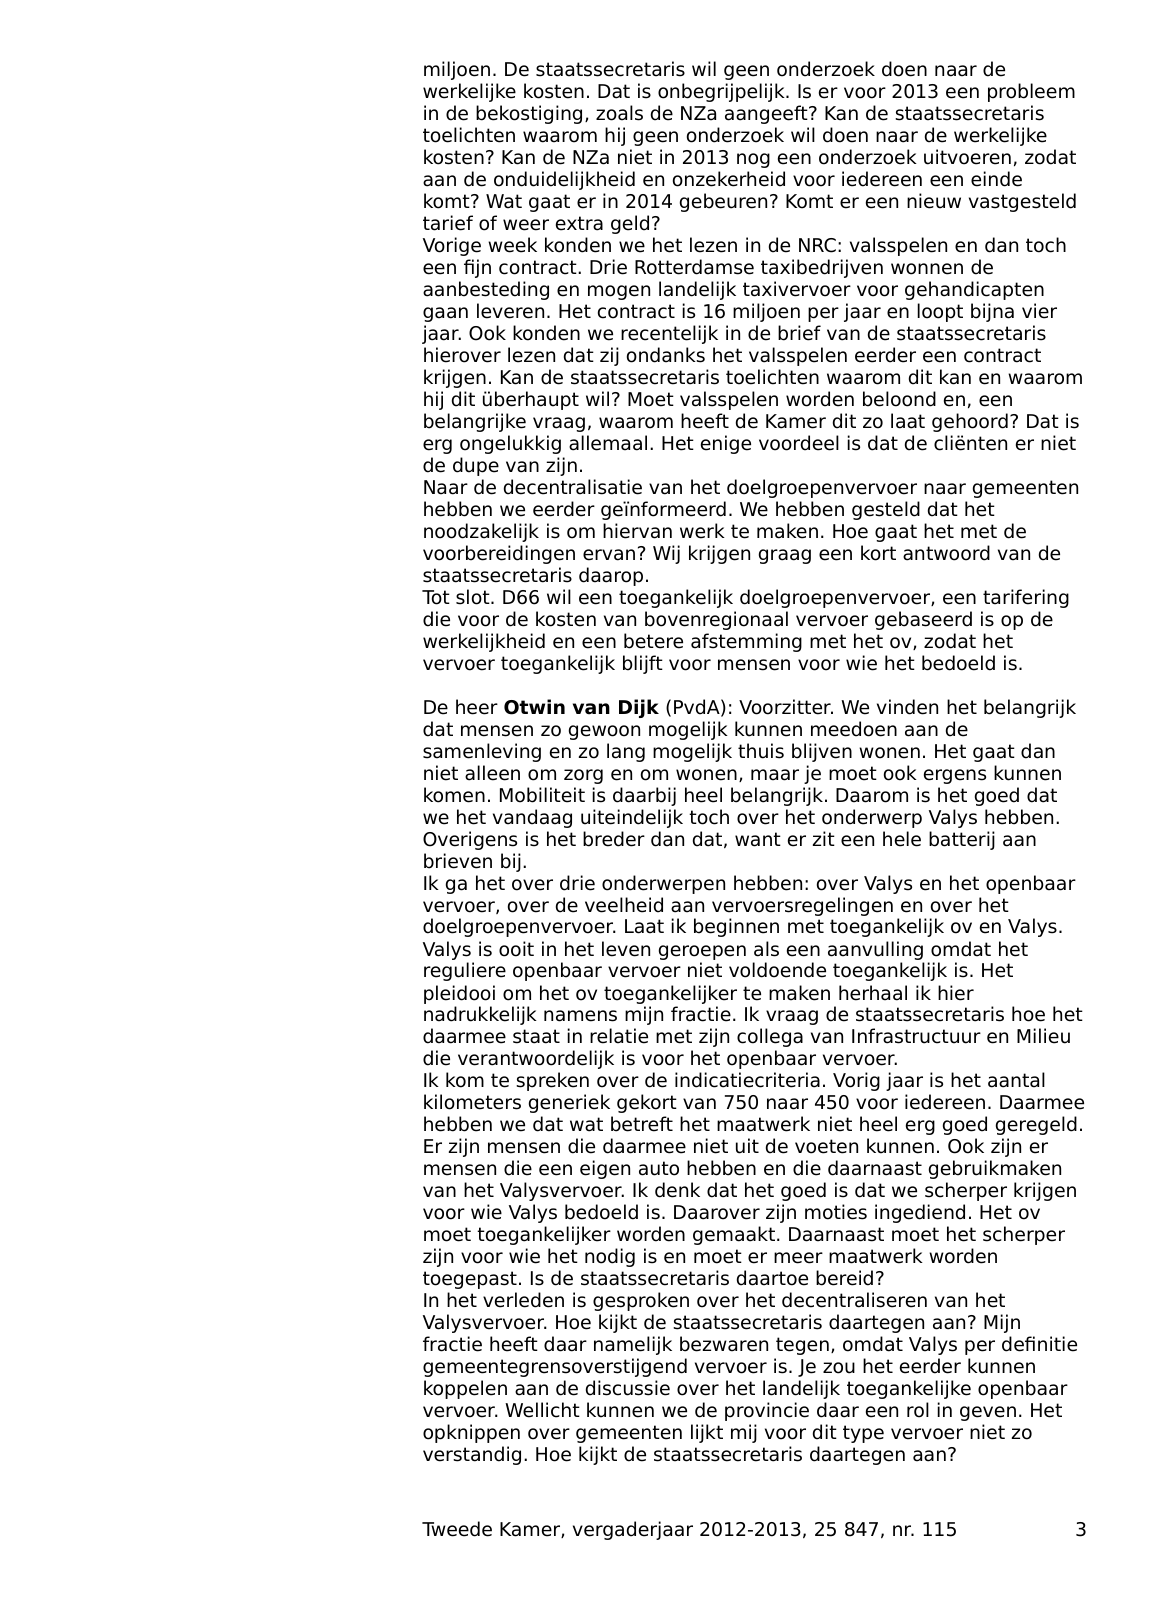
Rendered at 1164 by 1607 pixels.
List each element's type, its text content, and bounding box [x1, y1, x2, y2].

text De heer Otwin van Dijk (PvdA): Voorzitter. We vinden het belangrijk dat mensen zo gewoon mogelijk kunnen meedoen aan de samenleving en zo lang mogelijk thuis blijven wonen. Het gaat dan niet alleen om zorg en om wonen, maar je moet ook ergens kunnen komen. Mobiliteit is daarbij heel belangrijk. Daarom is het goed dat we het vandaag uiteindelijk toch over het onderwerp Valys hebben. Overigens is het breder dan dat, want er zit een hele batterij aan brieven bij. [422, 697, 1087, 872]
text In het verleden is gesproken over het decentraliseren van het Valysvervoer. Hoe kijkt de staatssecretaris daartegen aan? Mijn fractie heeft daar namelijk bezwaren tegen, omdat Valys per definitie gemeentegrensoverstijgend vervoer is. Je zou het eerder kunnen koppelen aan de discussie over het landelijk toegankelijke openbaar vervoer. Wellicht kunnen we de provincie daar een rol in geven. Het opknippen over gemeenten lijkt mij voor dit type vervoer niet zo verstandig. Hoe kijkt de staatssecretaris daartegen aan? [422, 1290, 1087, 1466]
text Ik kom te spreken over de indicatiecriteria. Vorig jaar is het aantal kilometers generiek gekort van 750 naar 450 voor iedereen. Daarmee hebben we dat wat betreft het maatwerk niet heel erg goed geregeld. Er zijn mensen die daarmee niet uit de voeten kunnen. Ook zijn er mensen die een eigen auto hebben en die daarnaast gebruikmaken van het Valysvervoer. Ik denk dat het goed is dat we scherper krijgen voor wie Valys bedoeld is. Daarover zijn moties ingediend. Het ov moet toegankelijker worden gemaakt. Daarnaast moet het scherper zijn voor wie het nodig is en moet er meer maatwerk worden toegepast. Is de staatssecretaris daartoe bereid? [422, 1070, 1087, 1290]
text Vorige week konden we het lezen in de NRC: valsspelen en dan toch een fijn contract. Drie Rotterdamse taxibedrijven wonnen de aanbesteding en mogen landelijk taxivervoer voor gehandicapten gaan leveren. Het contract is 16 miljoen per jaar en loopt bijna vier jaar. Ook konden we recentelijk in de brief van de staatssecretaris hierover lezen dat zij ondanks het valsspelen eerder een contract krijgen. Kan de staatssecretaris toelichten waarom dit kan en waarom hij dit überhaupt wil? Moet valsspelen worden beloond en, een belangrijke vraag, waarom heeft de Kamer dit zo laat gehoord? Dat is erg ongelukkig allemaal. Het enige voordeel is dat de cliënten er niet de dupe van zijn. [422, 235, 1087, 477]
text miljoen. De staatssecretaris wil geen onderzoek doen naar de werkelijke kosten. Dat is onbegrijpelijk. Is er voor 2013 een probleem in de bekostiging, zoals de NZa aangeeft? Kan de staatssecretaris toelichten waarom hij geen onderzoek wil doen naar de werkelijke kosten? Kan de NZa niet in 2013 nog een onderzoek uitvoeren, zodat aan de onduidelijkheid en onzekerheid voor iedereen een einde komt? Wat gaat er in 2014 gebeuren? Komt er een nieuw vastgesteld tarief of weer extra geld? [422, 59, 1087, 235]
text Tot slot. D66 wil een toegankelijk doelgroepenvervoer, een tarifering die voor de kosten van bovenregionaal vervoer gebaseerd is op de werkelijkheid en een betere afstemming met het ov, zodat het vervoer toegankelijk blijft voor mensen voor wie het bedoeld is. [422, 587, 1087, 674]
text Ik ga het over drie onderwerpen hebben: over Valys en het openbaar vervoer, over de veelheid aan vervoersregelingen en over het doelgroepenvervoer. Laat ik beginnen met toegankelijk ov en Valys. Valys is ooit in het leven geroepen als een aanvulling omdat het reguliere openbaar vervoer niet voldoende toegankelijk is. Het pleidooi om het ov toegankelijker te maken herhaal ik hier nadrukkelijk namens mijn fractie. Ik vraag de staatssecretaris hoe het daarmee staat in relatie met zijn collega van Infrastructuur en Milieu die verantwoordelijk is voor het openbaar vervoer. [422, 872, 1087, 1070]
text Naar de decentralisatie van het doelgroepenvervoer naar gemeenten hebben we eerder geïnformeerd. We hebben gesteld dat het noodzakelijk is om hiervan werk te maken. Hoe gaat het met de voorbereidingen ervan? Wij krijgen graag een kort antwoord van de staatssecretaris daarop. [422, 477, 1087, 587]
